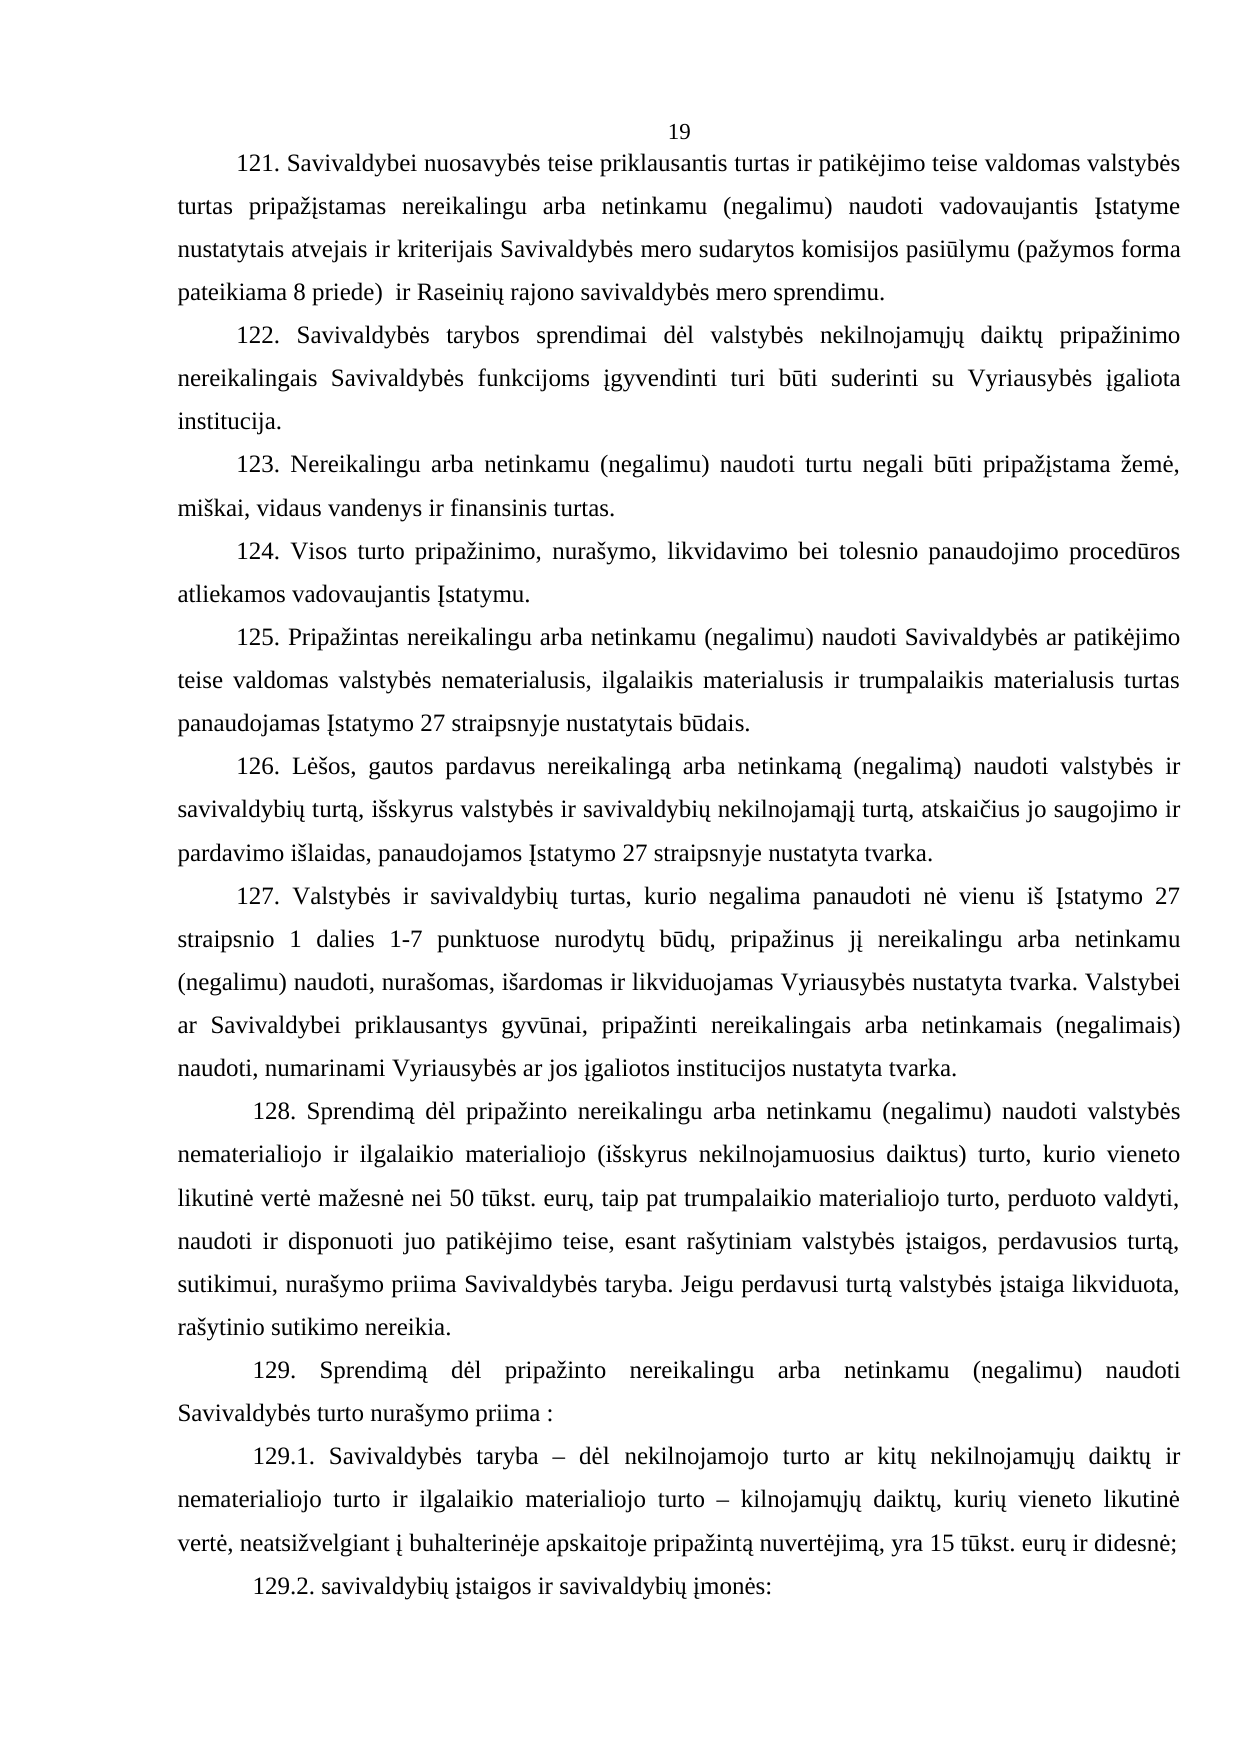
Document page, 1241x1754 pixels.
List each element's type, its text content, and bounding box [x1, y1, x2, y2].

text 128. Sprendimą dėl pripažinto nereikalingu arba netinkamu (negalimu) naudoti valstybės nematerialiojo ir ilgalaikio materialiojo (išskyrus nekilnojamuosius daiktus) turto, kurio vieneto likutinė vertė mažesnė nei 50 tūkst. eurų, taip pat trumpalaikio materialiojo turto, perduoto valdyti, naudoti ir disponuoti juo patikėjimo teise, esant rašytiniam valstybės įstaigos, perdavusios turtą, sutikimui, nurašymo priima Savivaldybės taryba. Jeigu perdavusi turtą valstybės įstaiga likviduota, rašytinio sutikimo nereikia. [177, 1096, 1181, 1341]
text 122. Savivaldybės tarybos sprendimai dėl valstybės nekilnojamųjų daiktų pripažinimo nereikalingais Savivaldybės funkcijoms įgyvendinti turi būti suderinti su Vyriausybės įgaliota institucija. [177, 320, 1181, 435]
text 129. Sprendimą dėl pripažinto nereikalingu arba netinkamu (negalimu) naudoti Savivaldybės turto nurašymo priima : [177, 1355, 1181, 1427]
text 125. Pripažintas nereikalingu arba netinkamu (negalimu) naudoti Savivaldybės ar patikėjimo teise valdomas valstybės nematerialusis, ilgalaikis materialusis ir trumpalaikis materialusis turtas panaudojamas Įstatymo 27 straipsnyje nustatytais būdais. [177, 622, 1181, 737]
text 127. Valstybės ir savivaldybių turtas, kurio negalima panaudoti nė vienu iš Įstatymo 27 straipsnio 1 dalies 1-7 punktuose nurodytų būdų, pripažinus jį nereikalingu arba netinkamu (negalimu) naudoti, nurašomas, išardomas ir likviduojamas Vyriausybės nustatyta tvarka. Valstybei ar Savivaldybei priklausantys gyvūnai, pripažinti nereikalingais arba netinkamais (negalimais) naudoti, numarinami Vyriausybės ar jos įgaliotos institucijos nustatyta tvarka. [177, 881, 1181, 1082]
text 129.2. savivaldybių įstaigos ir savivaldybių įmonės: [177, 1571, 1181, 1599]
text 126. Lėšos, gautos pardavus nereikalingą arba netinkamą (negalimą) naudoti valstybės ir savivaldybių turtą, išskyrus valstybės ir savivaldybių nekilnojamąjį turtą, atskaičius jo saugojimo ir pardavimo išlaidas, panaudojamos Įstatymo 27 straipsnyje nustatyta tvarka. [177, 751, 1181, 866]
text 124. Visos turto pripažinimo, nurašymo, likvidavimo bei tolesnio panaudojimo procedūros atliekamos vadovaujantis Įstatymu. [177, 536, 1181, 608]
text 121. Savivaldybei nuosavybės teise priklausantis turtas ir patikėjimo teise valdomas valstybės turtas pripažįstamas nereikalingu arba netinkamu (negalimu) naudoti vadovaujantis Įstatyme nustatytais atvejais ir kriterijais Savivaldybės mero sudarytos komisijos pasiūlymu (pažymos forma pateikiama 8 priede) ir Raseinių rajono savivaldybės mero sprendimu. [177, 148, 1181, 306]
text 129.1. Savivaldybės taryba – dėl nekilnojamojo turto ar kitų nekilnojamųjų daiktų ir nematerialiojo turto ir ilgalaikio materialiojo turto – kilnojamųjų daiktų, kurių vieneto likutinė vertė, neatsižvelgiant į buhalterinėje apskaitoje pripažintą nuvertėjimą, yra 15 tūkst. eurų ir didesnė; [177, 1441, 1181, 1556]
text 123. Nereikalingu arba netinkamu (negalimu) naudoti turtu negali būti pripažįstama žemė, miškai, vidaus vandenys ir finansinis turtas. [177, 449, 1181, 521]
